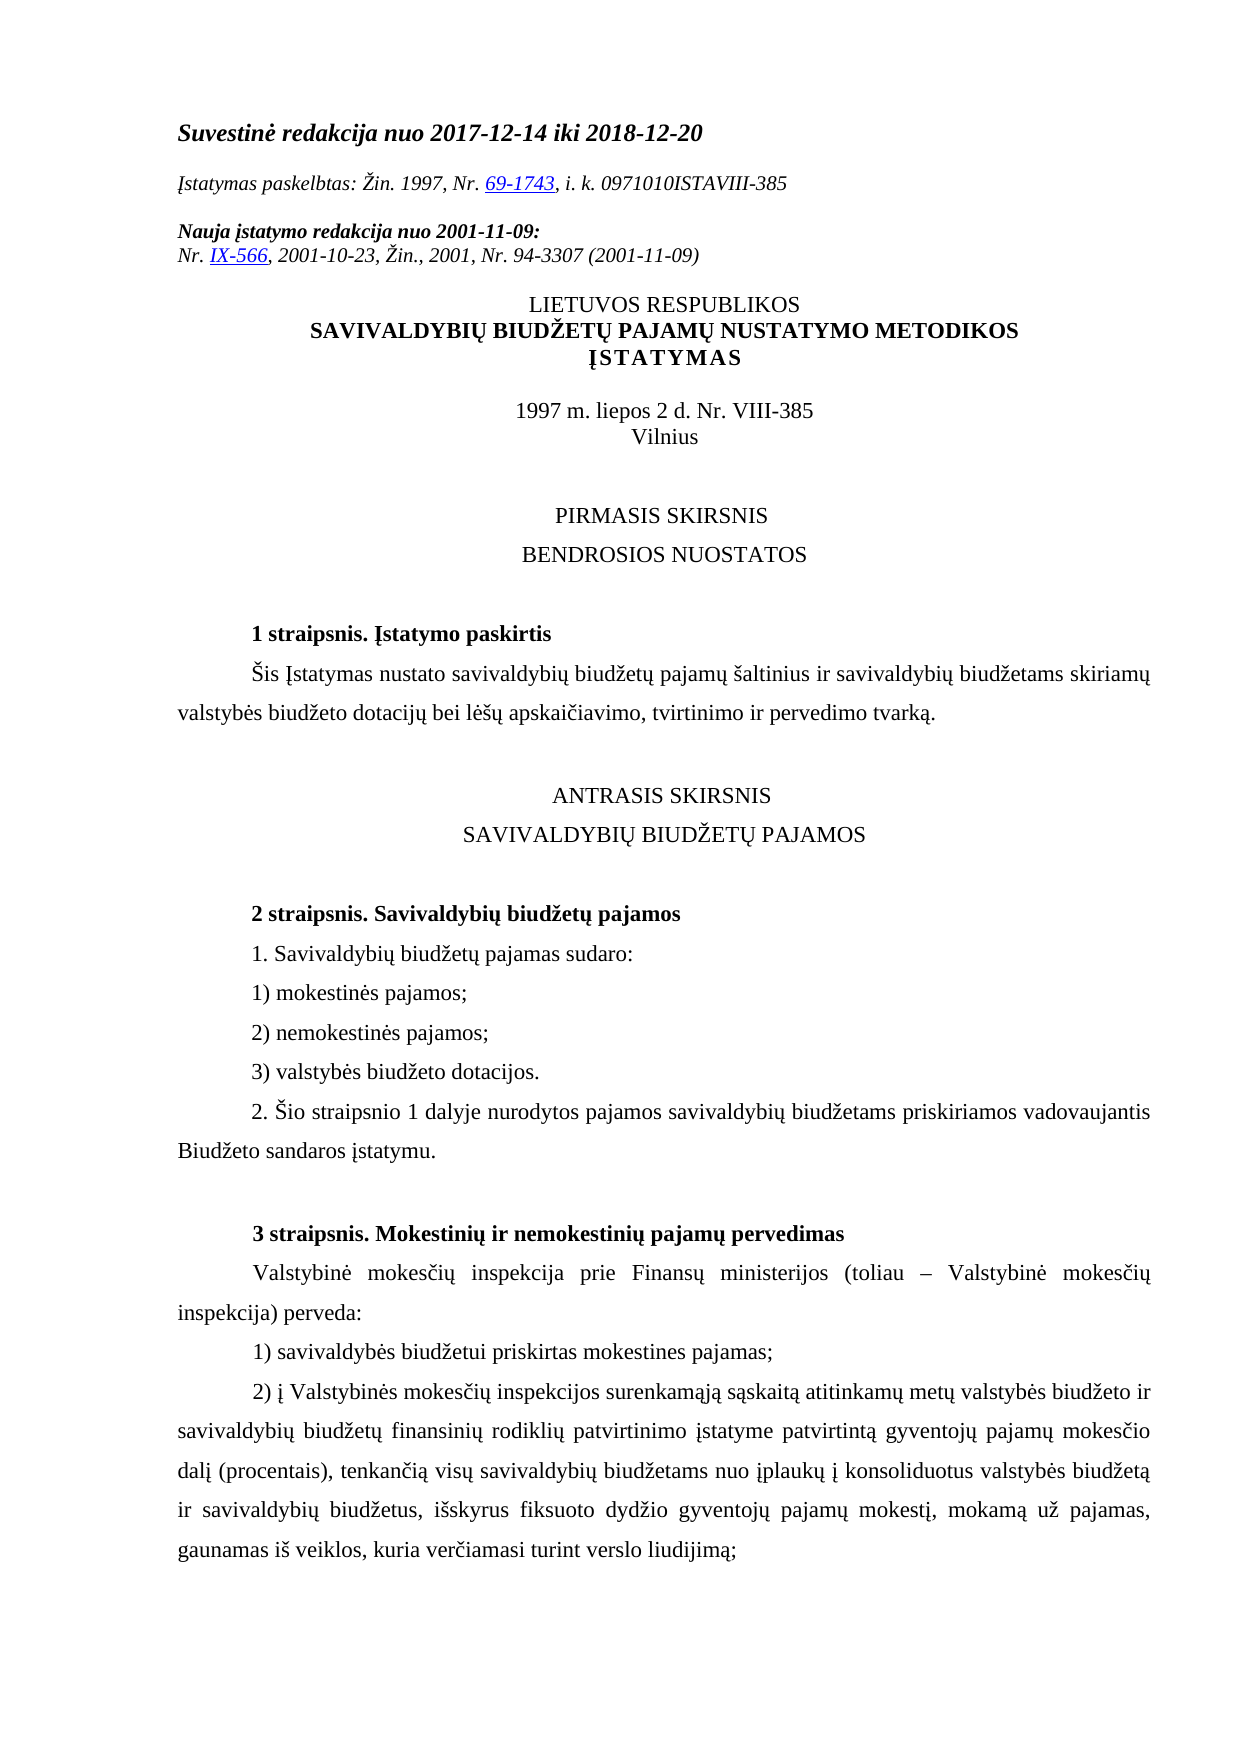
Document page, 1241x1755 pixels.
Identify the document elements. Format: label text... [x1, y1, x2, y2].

text 3) valstybės biudžeto dotacijos. [177, 1058, 1152, 1085]
text SAVIVALDYBIŲ BIUDŽETŲ PAJAMŲ NUSTATYMO METODIKOS [177, 318, 1152, 344]
text 1997 m. liepos 2 d. Nr. VIII-385 [177, 397, 1152, 423]
text 2) nemokestinės pajamos; [177, 1019, 1152, 1045]
text 1 straipsnis. Įstatymo paskirtis [177, 621, 1152, 647]
text Valstybinė mokesčių inspekcija prie Finansų ministerijos (toliau – Valstybinė mokesčių inspekcija) perveda: [177, 1259, 1152, 1325]
text 2 straipsnis. Savivaldybių biudžetų pajamos [177, 901, 1152, 927]
text ANTRASIS SKIRSNIS [177, 782, 1152, 808]
text 2. Šio straipsnio 1 dalyje nurodytos pajamos savivaldybių biudžetams priskiriamos vadovaujantis Biudžeto sandaros įstatymu. [177, 1098, 1152, 1164]
text PIRMASIS SKIRSNIS [177, 502, 1152, 528]
text 1) mokestinės pajamos; [177, 979, 1152, 1006]
text BENDROSIOS NUOSTATOS [177, 542, 1152, 568]
text Šis Įstatymas nustato savivaldybių biudžetų pajamų šaltinius ir savivaldybių biudžetams skiriamų valstybės biudžeto dotacijų bei lėšų apskaičiavimo, tvirtinimo ir pervedimo tvarką. [177, 660, 1152, 726]
text SAVIVALDYBIŲ BIUDŽETŲ PAJAMOS [177, 822, 1152, 848]
text ĮSTATYMAS [177, 344, 1152, 370]
text 1. Savivaldybių biudžetų pajamas sudaro: [177, 940, 1152, 966]
text 2) į Valstybinės mokesčių inspekcijos surenkamąją sąskaitą atitinkamų metų valstybės biudžeto ir savivaldybių biudžetų finansinių rodiklių patvirtinimo įstatyme patvirtintą gyventojų pajamų mokesčio dalį (procentais), tenkančią visų savivaldybių biudžetams nuo įplaukų į konsoliduotus valstybės biudžetą ir savivaldybių biudžetus, išskyrus fiksuoto dydžio gyventojų pajamų mokestį, mokamą už pajamas, gaunamas iš veiklos, kuria verčiamasi turint verslo liudijimą; [177, 1378, 1152, 1562]
text Nr. IX-566, 2001-10-23, Žin., 2001, Nr. 94-3307 (2001-11-09) [177, 243, 1152, 267]
text Suvestinė redakcija nuo 2017-12-14 iki 2018-12-20 [177, 118, 1152, 147]
text 3 straipsnis. Mokestinių ir nemokestinių pajamų pervedimas [177, 1220, 1152, 1246]
text 1) savivaldybės biudžetui priskirtas mokestines pajamas; [177, 1338, 1152, 1365]
text Nauja įstatymo redakcija nuo 2001-11-09: [177, 219, 1152, 243]
text Vilnius [177, 423, 1152, 449]
text LIETUVOS RESPUBLIKOS [177, 291, 1152, 318]
text Įstatymas paskelbtas: Žin. 1997, Nr. 69-1743, i. k. 0971010ISTAVIII-385 [177, 171, 1152, 195]
